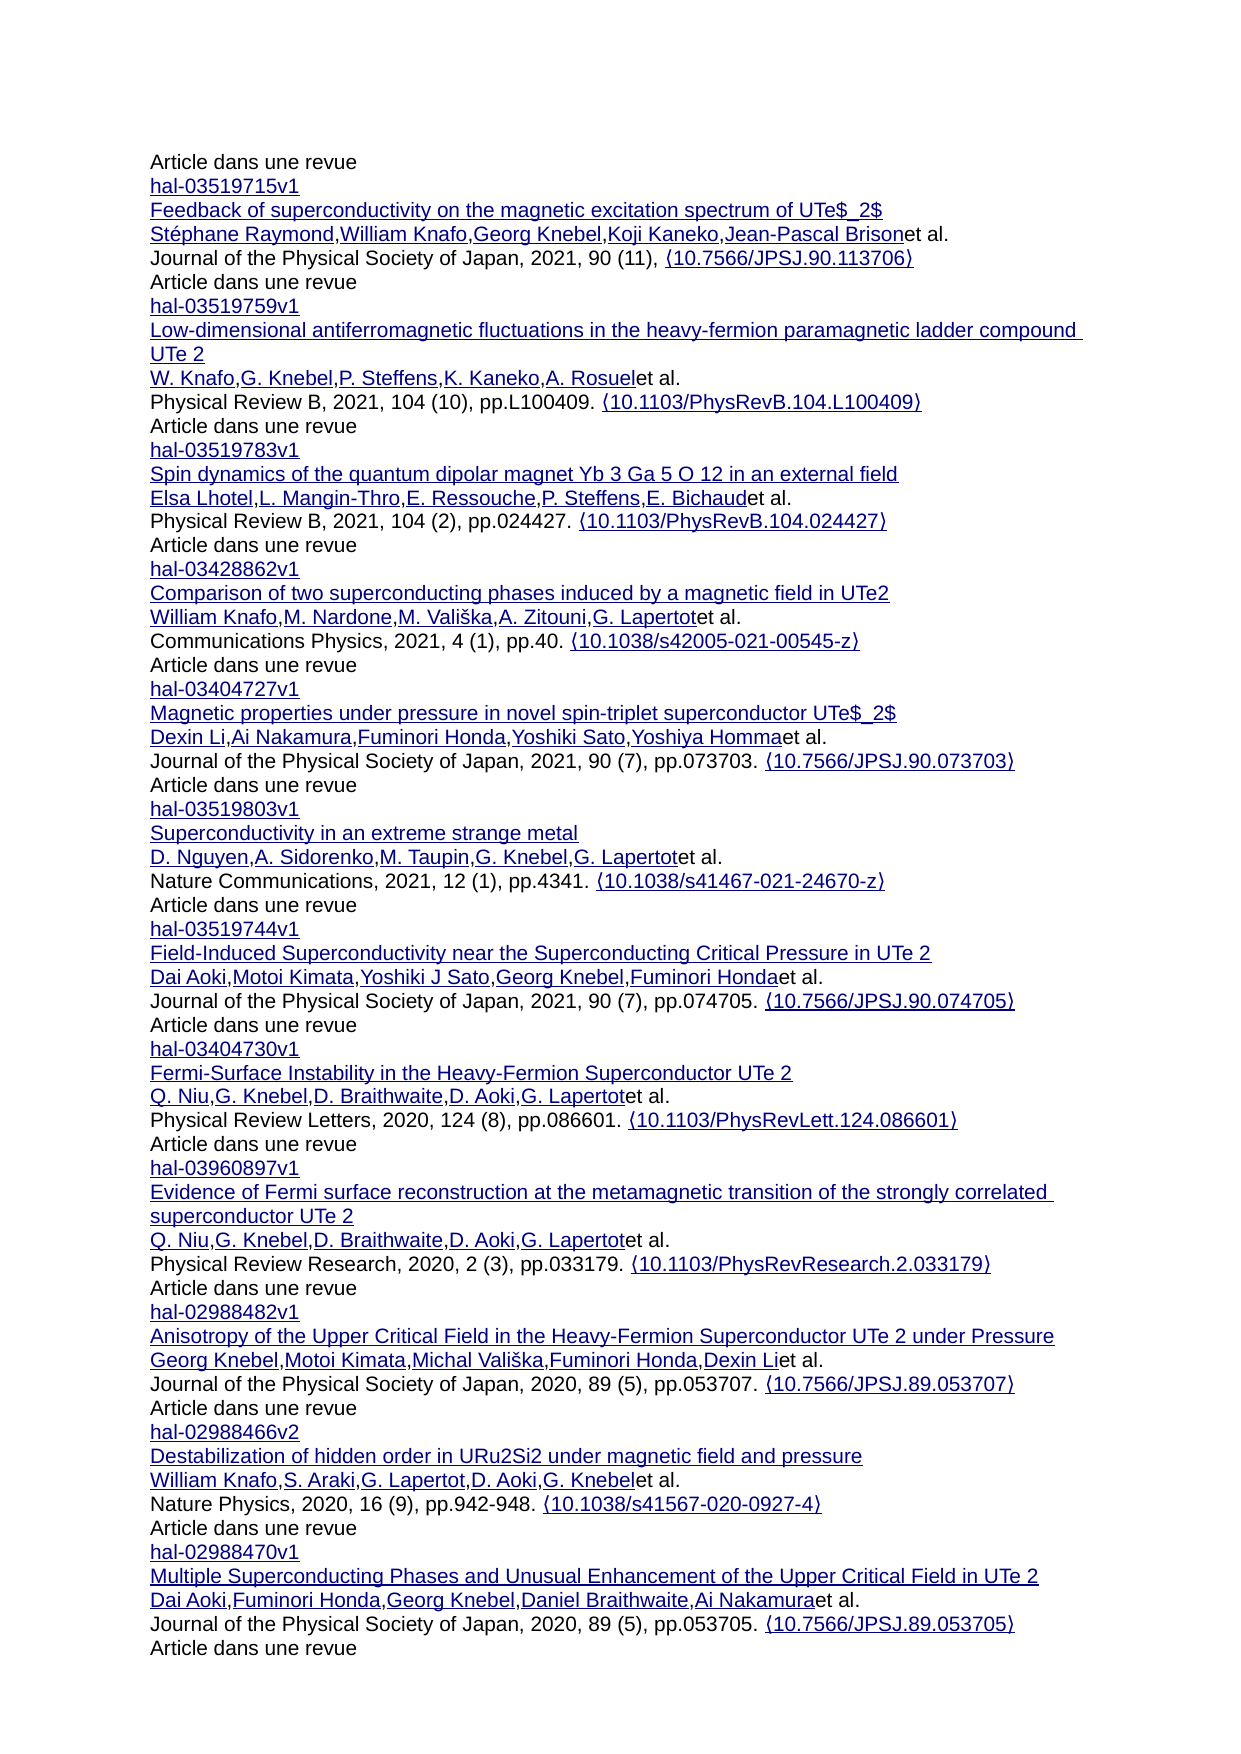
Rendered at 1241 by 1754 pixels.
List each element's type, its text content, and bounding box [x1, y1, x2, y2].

table_cell Field-Induced Superconductivity near the Superconducting Critical Pressure in UTe 2 Dai Aoki,Motoi Kimata,Yoshiki J Sato,Georg Knebel,Fuminori Hondaet al. Journal of the Physical Society of Japan, 2021, 90 (7), pp.074705. ⟨10.7566/JPSJ.90.074705⟩ Article dans une revue hal-03404730v1 [150, 941, 1090, 1060]
table_cell Evidence of Fermi surface reconstruction at the metamagnetic transition of the strongly correlated superconductor UTe 2 Q. Niu,G. Knebel,D. Braithwaite,D. Aoki,G. Lapertotet al. Physical Review Research, 2020, 2 (3), pp.033179. ⟨10.1103/PhysRevResearch.2.033179⟩ Article dans une revue hal-02988482v1 [150, 1180, 1090, 1324]
table_cell Spin dynamics of the quantum dipolar magnet Yb 3 Ga 5 O 12 in an external field Elsa Lhotel,L. Mangin-Thro,E. Ressouche,P. Steffens,E. Bichaudet al. Physical Review B, 2021, 104 (2), pp.024427. ⟨10.1103/PhysRevB.104.024427⟩ Article dans une revue hal-03428862v1 [150, 461, 1090, 581]
table_cell Magnetic properties under pressure in novel spin-triplet superconductor UTe$_2$ Dexin Li,Ai Nakamura,Fuminori Honda,Yoshiki Sato,Yoshiya Hommaet al. Journal of the Physical Society of Japan, 2021, 90 (7), pp.073703. ⟨10.7566/JPSJ.90.073703⟩ Article dans une revue hal-03519803v1 [150, 701, 1090, 821]
table_cell Comparison of two superconducting phases induced by a magnetic field in UTe2 William Knafo,M. Nardone,M. Vališka,A. Zitouni,G. Lapertotet al. Communications Physics, 2021, 4 (1), pp.40. ⟨10.1038/s42005-021-00545-z⟩ Article dans une revue hal-03404727v1 [150, 581, 1090, 701]
table_cell Destabilization of hidden order in URu2Si2 under magnetic field and pressure William Knafo,S. Araki,G. Lapertot,D. Aoki,G. Knebelet al. Nature Physics, 2020, 16 (9), pp.942-948. ⟨10.1038/s41567-020-0927-4⟩ Article dans une revue hal-02988470v1 [150, 1444, 1090, 1563]
table_cell Fermi-Surface Instability in the Heavy-Fermion Superconductor UTe 2 Q. Niu,G. Knebel,D. Braithwaite,D. Aoki,G. Lapertotet al. Physical Review Letters, 2020, 124 (8), pp.086601. ⟨10.1103/PhysRevLett.124.086601⟩ Article dans une revue hal-03960897v1 [150, 1060, 1090, 1180]
table_cell Multiple Superconducting Phases and Unusual Enhancement of the Upper Critical Field in UTe 2 Dai Aoki,Fuminori Honda,Georg Knebel,Daniel Braithwaite,Ai Nakamuraet al. Journal of the Physical Society of Japan, 2020, 89 (5), pp.053705. ⟨10.7566/JPSJ.89.053705⟩ Article dans une revue [150, 1564, 1090, 1659]
table_cell Low-dimensional antiferromagnetic fluctuations in the heavy-fermion paramagnetic ladder compound UTe 2 W. Knafo,G. Knebel,P. Steffens,K. Kaneko,A. Rosuelet al. Physical Review B, 2021, 104 (10), pp.L100409. ⟨10.1103/PhysRevB.104.L100409⟩ Article dans une revue hal-03519783v1 [150, 318, 1090, 461]
table_cell Feedback of superconductivity on the magnetic excitation spectrum of UTe$_2$ Stéphane Raymond,William Knafo,Georg Knebel,Koji Kaneko,Jean-Pascal Brisonet al. Journal of the Physical Society of Japan, 2021, 90 (11), ⟨10.7566/JPSJ.90.113706⟩ Article dans une revue hal-03519759v1 [150, 198, 1090, 318]
table_cell Superconductivity in an extreme strange metal D. Nguyen,A. Sidorenko,M. Taupin,G. Knebel,G. Lapertotet al. Nature Communications, 2021, 12 (1), pp.4341. ⟨10.1038/s41467-021-24670-z⟩ Article dans une revue hal-03519744v1 [150, 821, 1090, 941]
table_cell Anisotropy of the Upper Critical Field in the Heavy-Fermion Superconductor UTe 2 under Pressure Georg Knebel,Motoi Kimata,Michal Vališka,Fuminori Honda,Dexin Liet al. Journal of the Physical Society of Japan, 2020, 89 (5), pp.053707. ⟨10.7566/JPSJ.89.053707⟩ Article dans une revue hal-02988466v2 [150, 1324, 1090, 1444]
table_cell Article dans une revue hal-03519715v1 [150, 150, 1090, 198]
